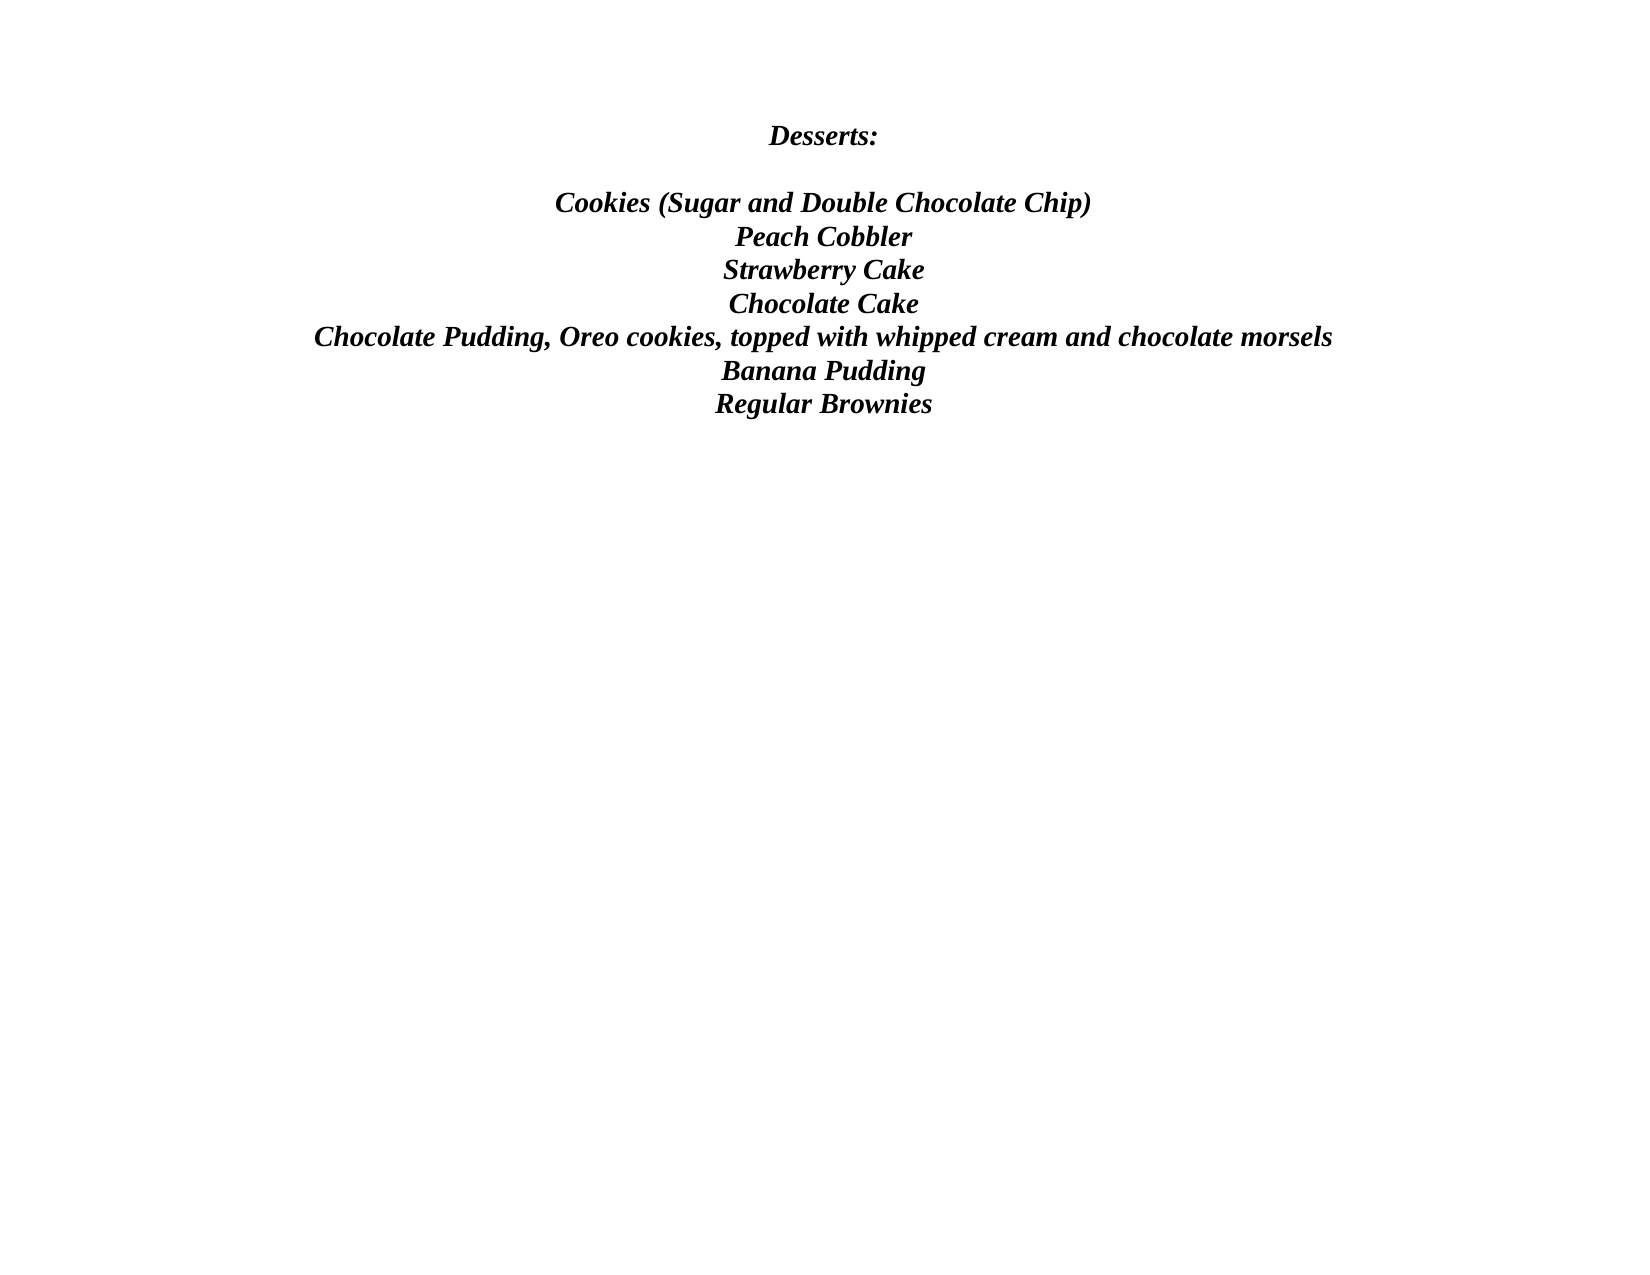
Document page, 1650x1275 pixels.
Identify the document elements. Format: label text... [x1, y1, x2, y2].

text Cookies (Sugar and Double Chocolate Chip) [118, 185, 1532, 219]
text Chocolate Cake [118, 286, 1532, 319]
text Peach Cobbler [118, 219, 1532, 252]
text Chocolate Pudding, Oreo cookies, topped with whipped cream and chocolate morsels [118, 319, 1532, 353]
text Banana Pudding [118, 353, 1532, 386]
text Strawberry Cake [118, 252, 1532, 286]
text Regular Brownies [118, 386, 1532, 420]
text Desserts: [118, 118, 1532, 152]
